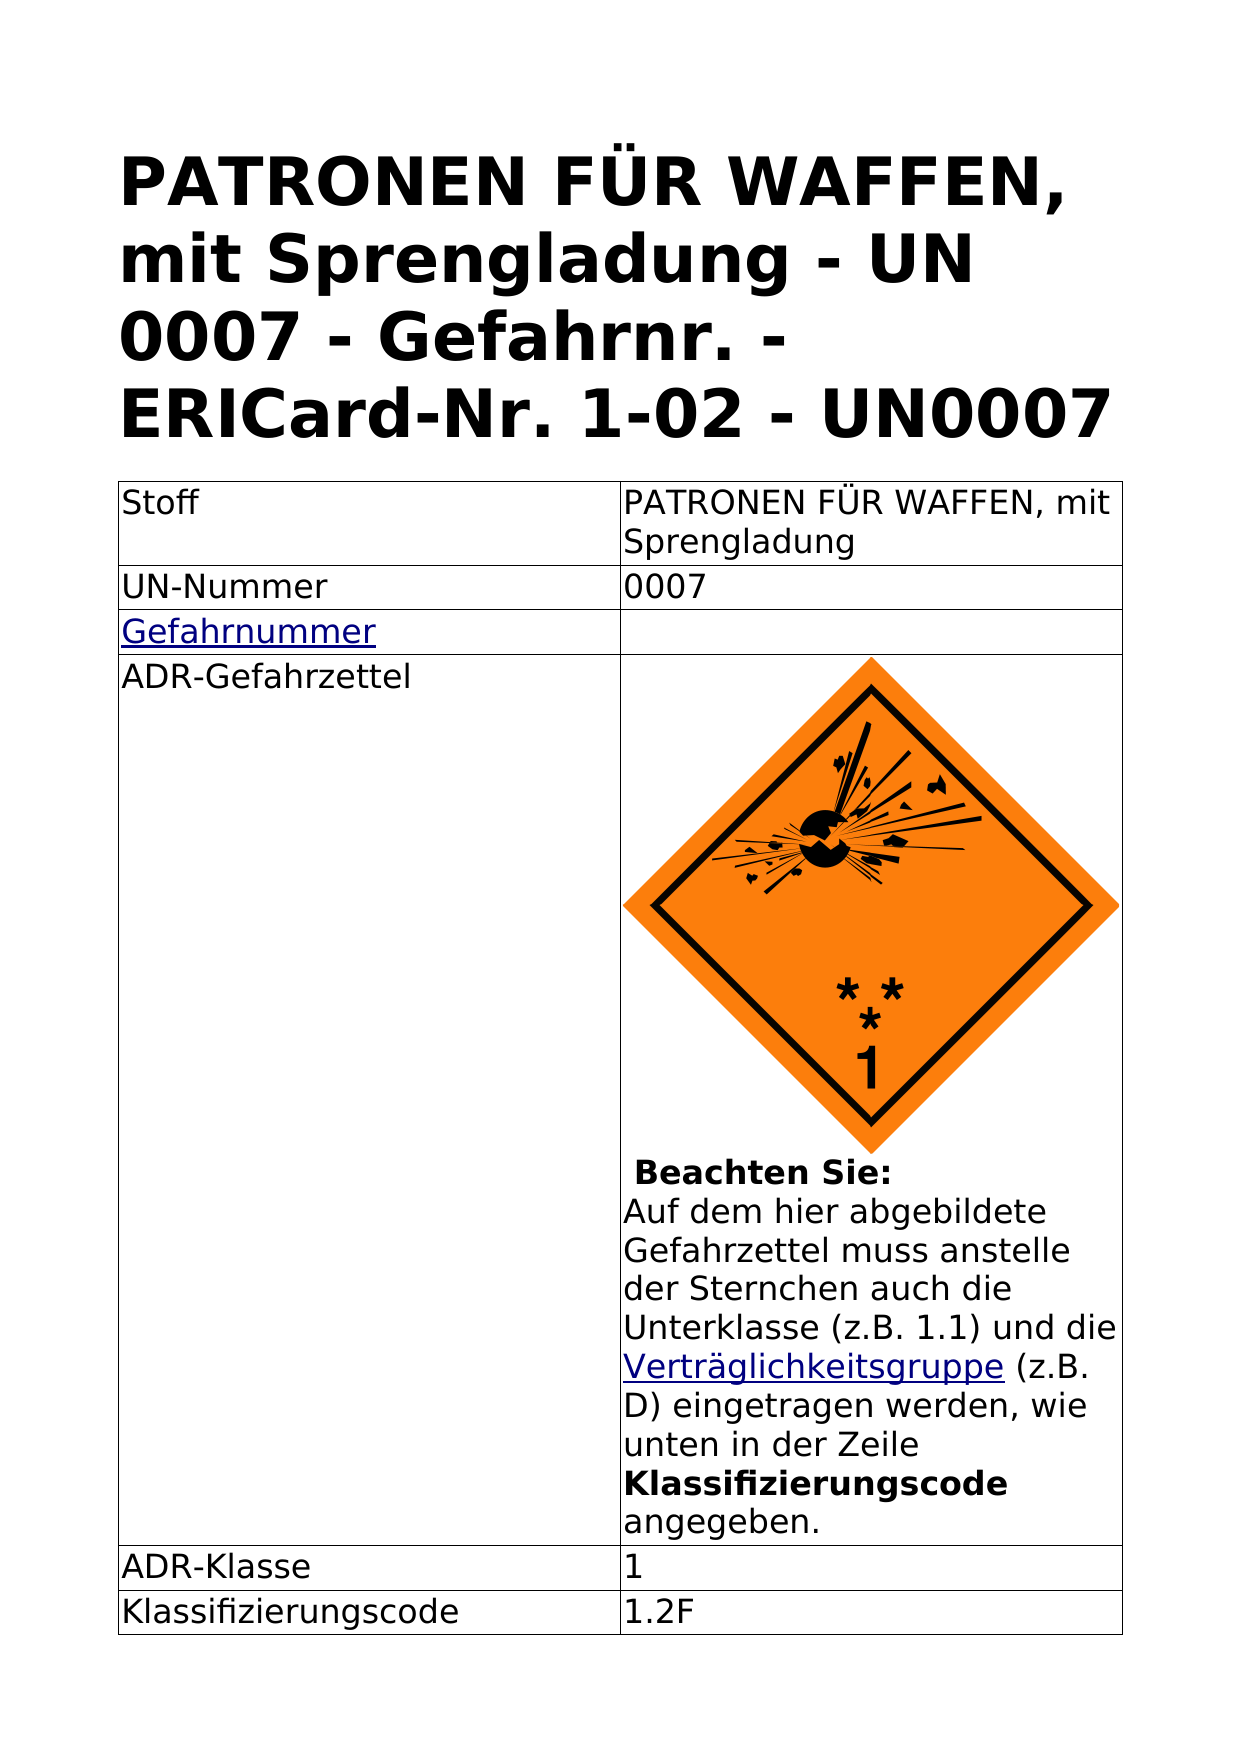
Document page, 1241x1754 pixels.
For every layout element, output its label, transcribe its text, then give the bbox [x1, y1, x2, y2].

table_cell 0007 [621, 566, 1122, 609]
table_header Stoff [119, 482, 620, 564]
table_cell ADR-Klasse [119, 1546, 620, 1589]
table_cell Klassifizierungscode [119, 1591, 620, 1634]
table_cell UN-Nummer [119, 566, 620, 609]
table_cell Gefahrnummer [119, 610, 620, 654]
picture [622, 657, 1120, 1154]
table_cell 1.2F [621, 1591, 1122, 1634]
table_header PATRONEN FÜR WAFFEN, mit Sprengladung [621, 482, 1122, 564]
table_cell Beachten Sie: Auf dem hier abgebildete Gefahrzettel muss anstelle der Sternchen auch die Unterklasse (z.B. 1.1) und die Verträglichkeitsgruppe (z.B. D) eingetragen werden, wie unten in der Zeile Klassifizierungscode angegeben. [621, 655, 1122, 1545]
table_cell [621, 610, 1122, 654]
table_cell 1 [621, 1546, 1122, 1589]
subtitle PATRONEN FÜR WAFFEN, mit Sprengladung - UN 0007 - Gefahrnr. - ERICard-Nr. 1-02 - UN0007 [118, 143, 1122, 453]
table_cell ADR-Gefahrzettel [119, 655, 620, 1545]
